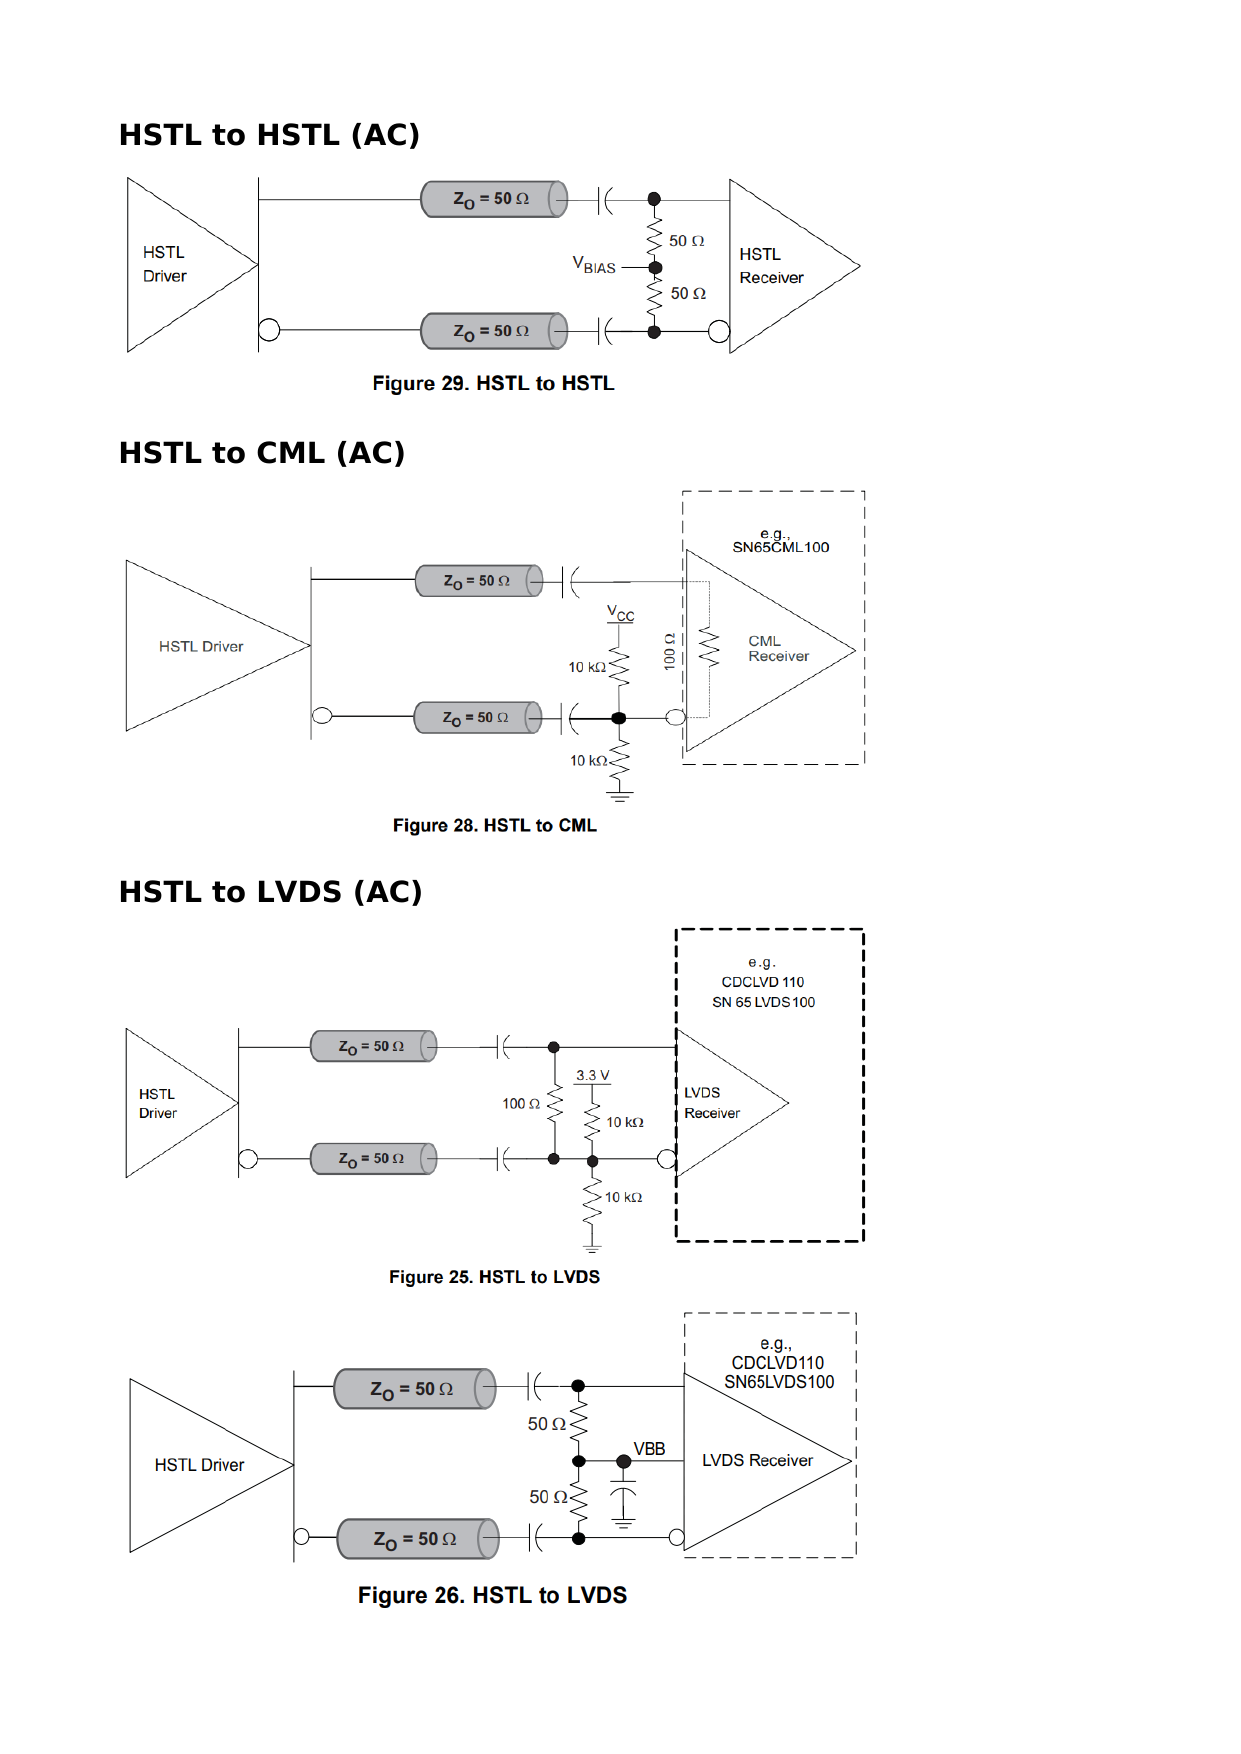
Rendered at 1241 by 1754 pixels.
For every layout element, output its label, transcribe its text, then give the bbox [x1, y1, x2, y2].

subtitle HSTL to LVDS (AC) [118, 876, 1122, 909]
subtitle HSTL to CML (AC) [118, 436, 1122, 470]
picture [118, 164, 869, 399]
picture [118, 482, 869, 839]
picture [118, 922, 869, 1292]
subtitle HSTL to HSTL (AC) [118, 118, 1122, 152]
picture [118, 1303, 869, 1615]
